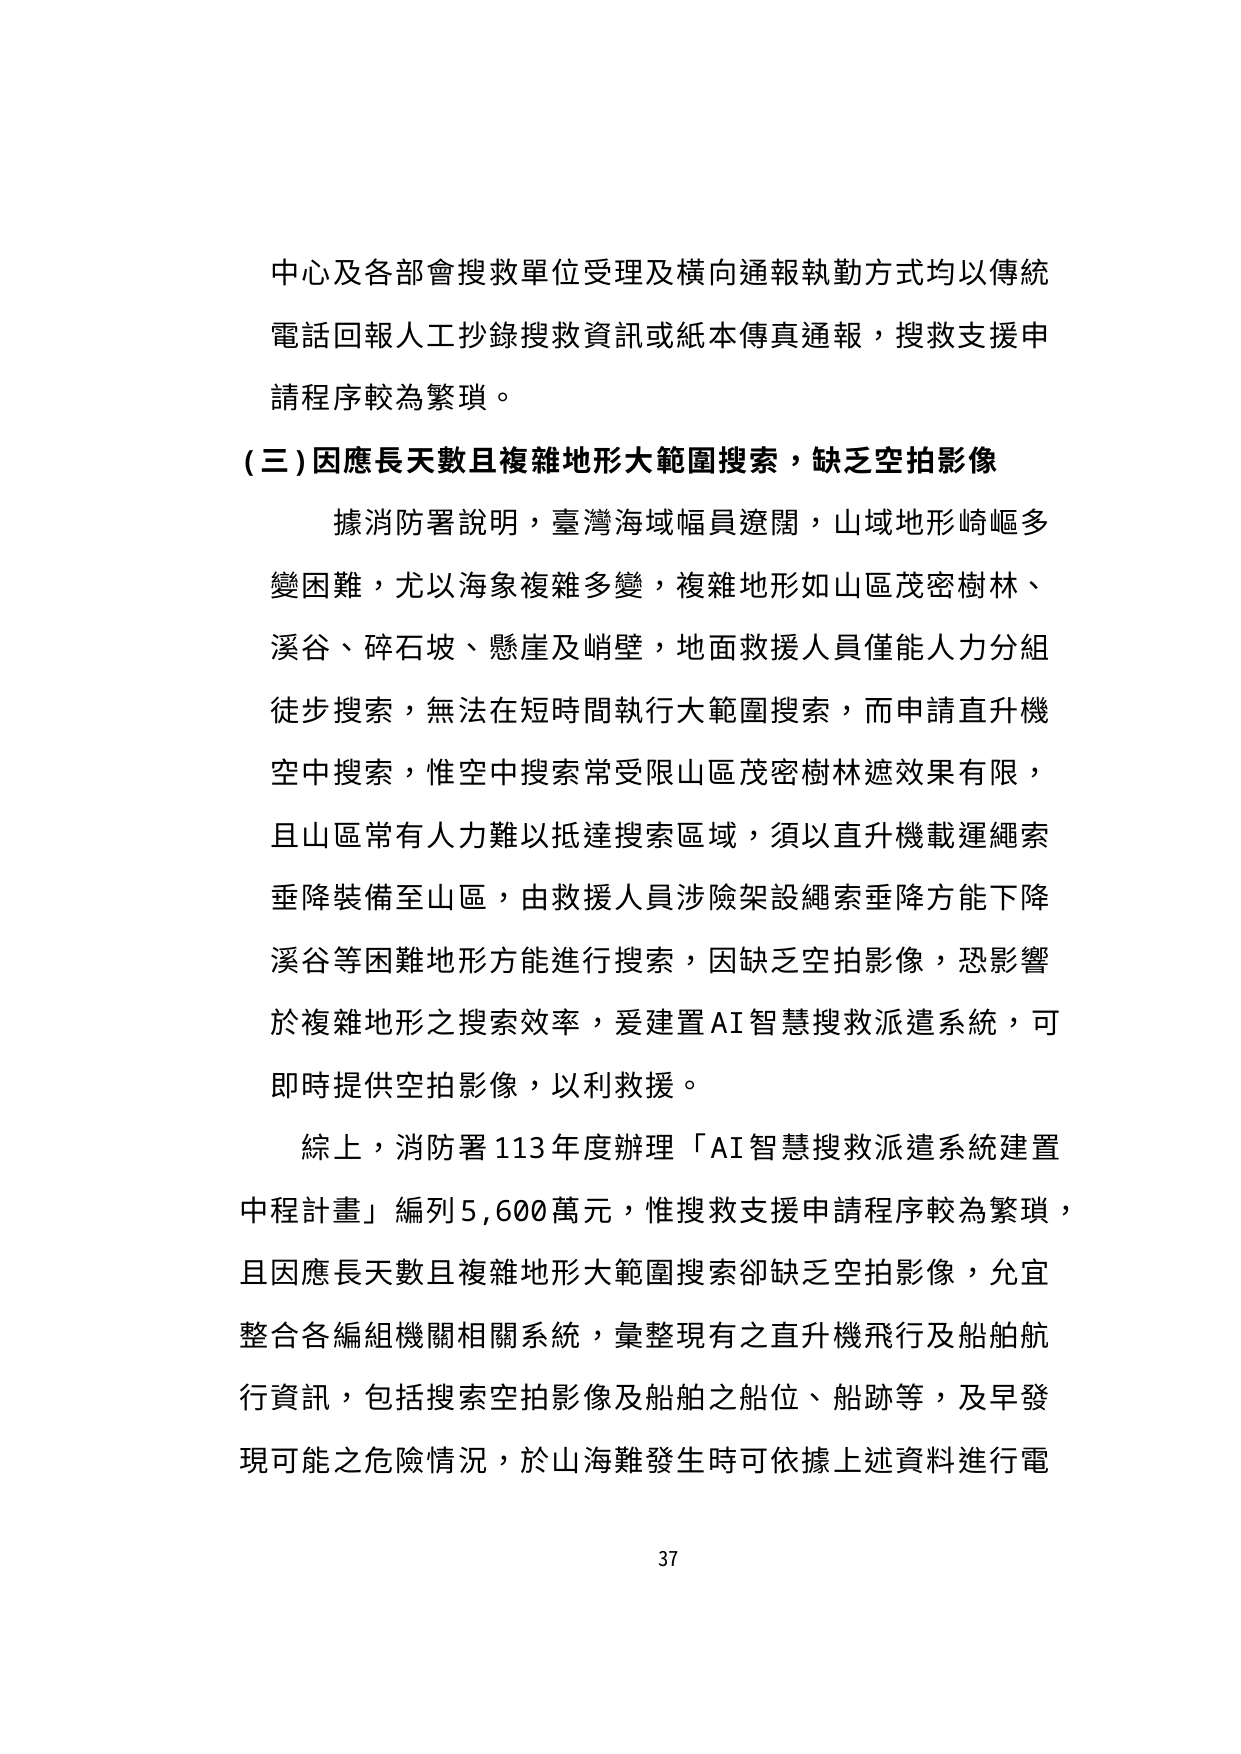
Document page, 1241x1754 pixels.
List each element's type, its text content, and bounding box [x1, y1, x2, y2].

text 綜上，消防署113年度辦理「AI智慧搜救派遣系統建置中程計畫」編列5,600萬元，惟搜救支援申請程序較為繁瑣，且因應長天數且複雜地形大範圍搜索卻缺乏空拍影像，允宜整合各編組機關相關系統，彙整現有之直升機飛行及船舶航行資訊，包括搜索空拍影像及船舶之船位、船跡等，及早發現可能之危險情況，於山海難發生時可依據上述資料進行電子化派遣搜救機艦前往救援，使國搜中心搜救派遣全面e化，縮短各單位通報支援時間，以提升海空救援效率。 [234, 1104, 1061, 1479]
text 據消防署說明，自89年八掌溪事件後，行政院歷經多次決議及政策指示構築出現行海、陸域災害及事故搜救機制，並由國搜中心負責各部會之搜救權責及執行任務時支援調度程序，統籌運用各部會搜救資源，執行人命搜救、緊急救護等任務。地方消防、海巡或警察機關接獲報案後，應立即本權責出動救援或轉報權責機關處理，若搜救能力不及時，則應先向所屬上級機關（消防署、海巡署及警政署）申請支援。消防署、海巡署、警政署受理後若搜救能力不及時，則應立即通報國搜中心申請支援。如需空中搜救支援任務者，得先向空勤總隊依規定提出申請，空勤總隊能力不足時，得轉請國搜中心支援。據消防署說明國搜中心及各部會搜救單位受理及橫向通報執勤方式均以傳統電話回報人工抄錄搜救資訊或紙本傳真通報，搜救支援申請程序較為繁瑣。 [264, 229, 1061, 417]
text 據消防署說明，臺灣海域幅員遼闊，山域地形崎嶇多變困難，尤以海象複雜多變，複雜地形如山區茂密樹林、溪谷、碎石坡、懸崖及峭壁，地面救援人員僅能人力分組徒步搜索，無法在短時間執行大範圍搜索，而申請直升機空中搜索，惟空中搜索常受限山區茂密樹林遮效果有限，且山區常有人力難以抵達搜索區域，須以直升機載運繩索垂降裝備至山區，由救援人員涉險架設繩索垂降方能下降溪谷等困難地形方能進行搜索，因缺乏空拍影像，恐影響於複雜地形之搜索效率，爰建置AI智慧搜救派遣系統，可即時提供空拍影像，以利救援。 [264, 479, 1061, 1104]
text (三)因應長天數且複雜地形大範圍搜索，缺乏空拍影像 [234, 417, 1061, 479]
